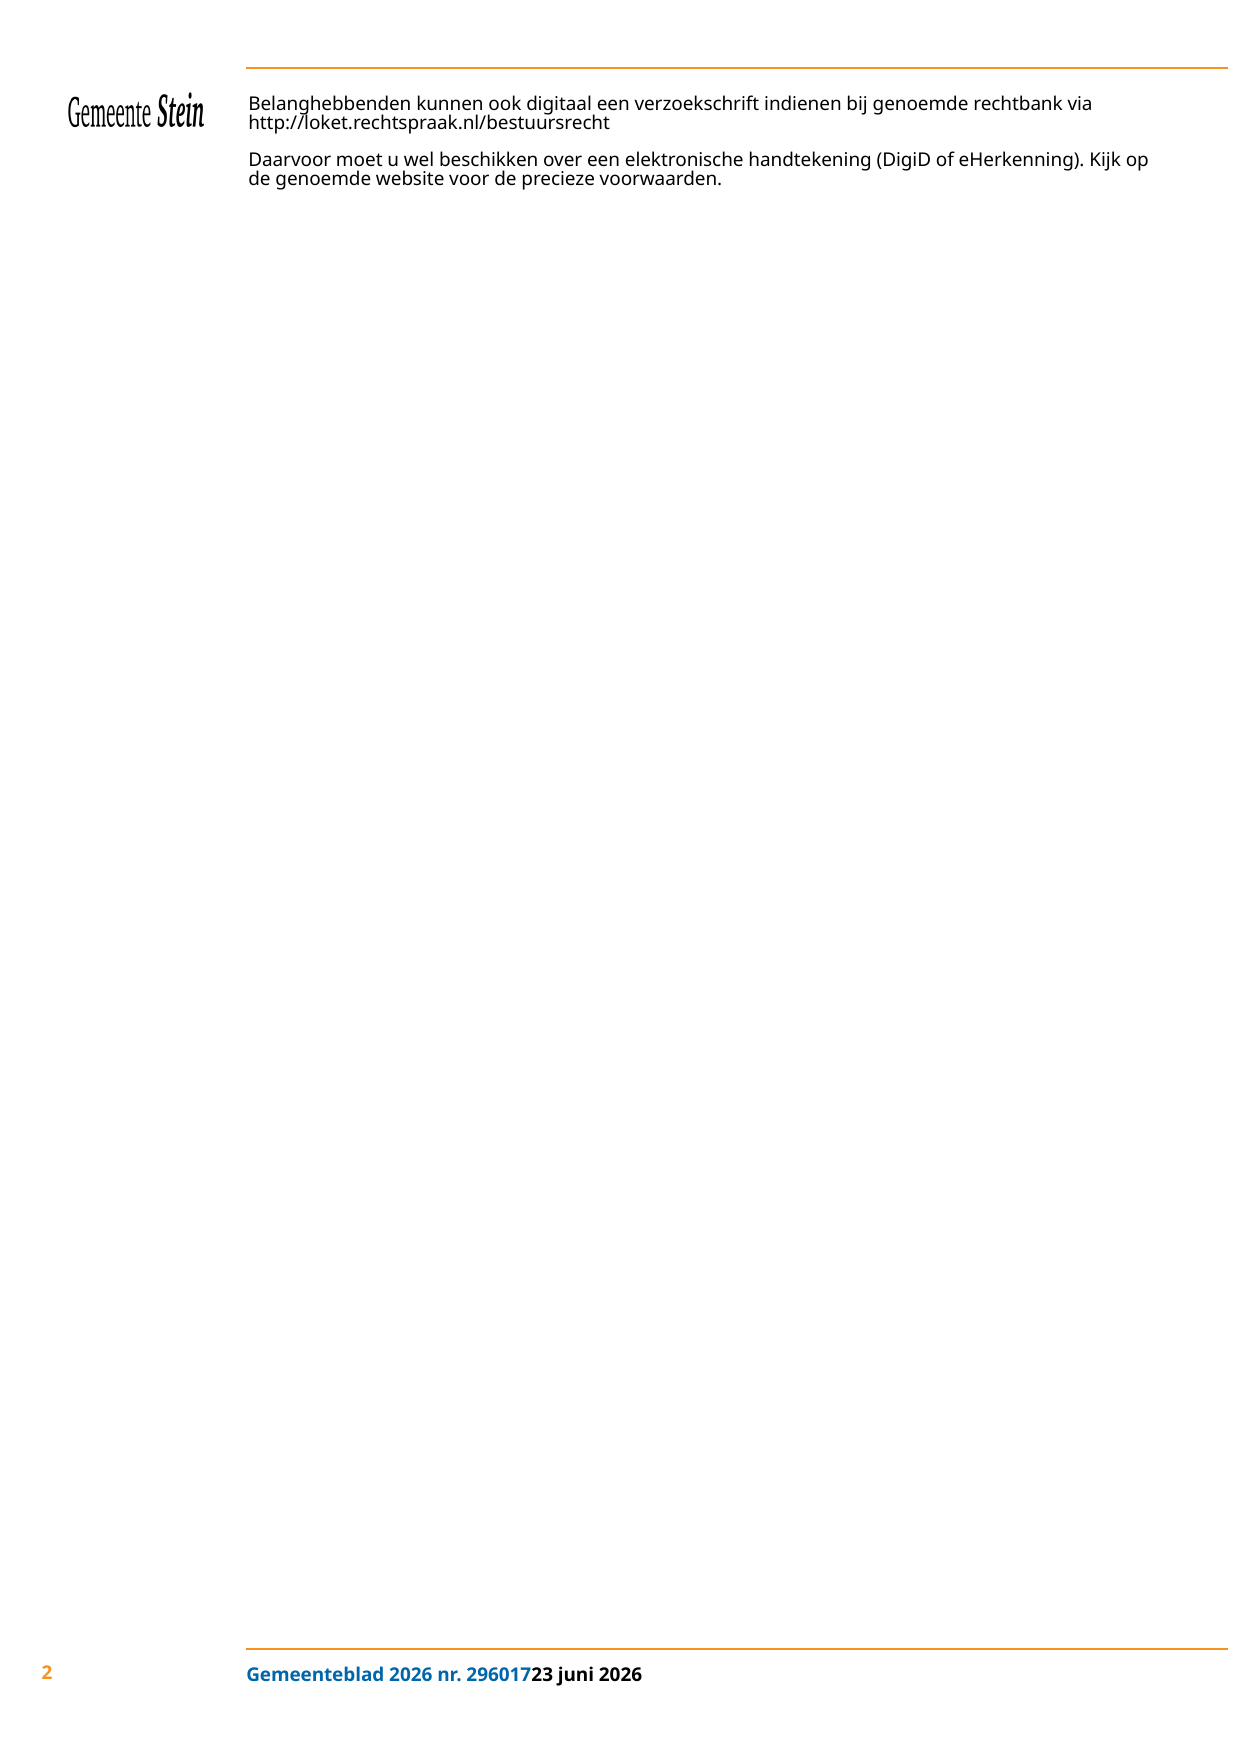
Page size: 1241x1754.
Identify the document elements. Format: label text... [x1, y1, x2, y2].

picture [41, 47, 231, 172]
text Daarvoor moet u wel beschikken over een elektronische handtekening (DigiD of eHerkenning). Kijk op de genoemde website voor de precieze voorwaarden. [248, 151, 1152, 189]
text Belanghebbenden kunnen ook digitaal een verzoekschrift indienen bij genoemde rechtbank via http://loket.rechtspraak.nl/bestuursrecht [248, 95, 1152, 133]
